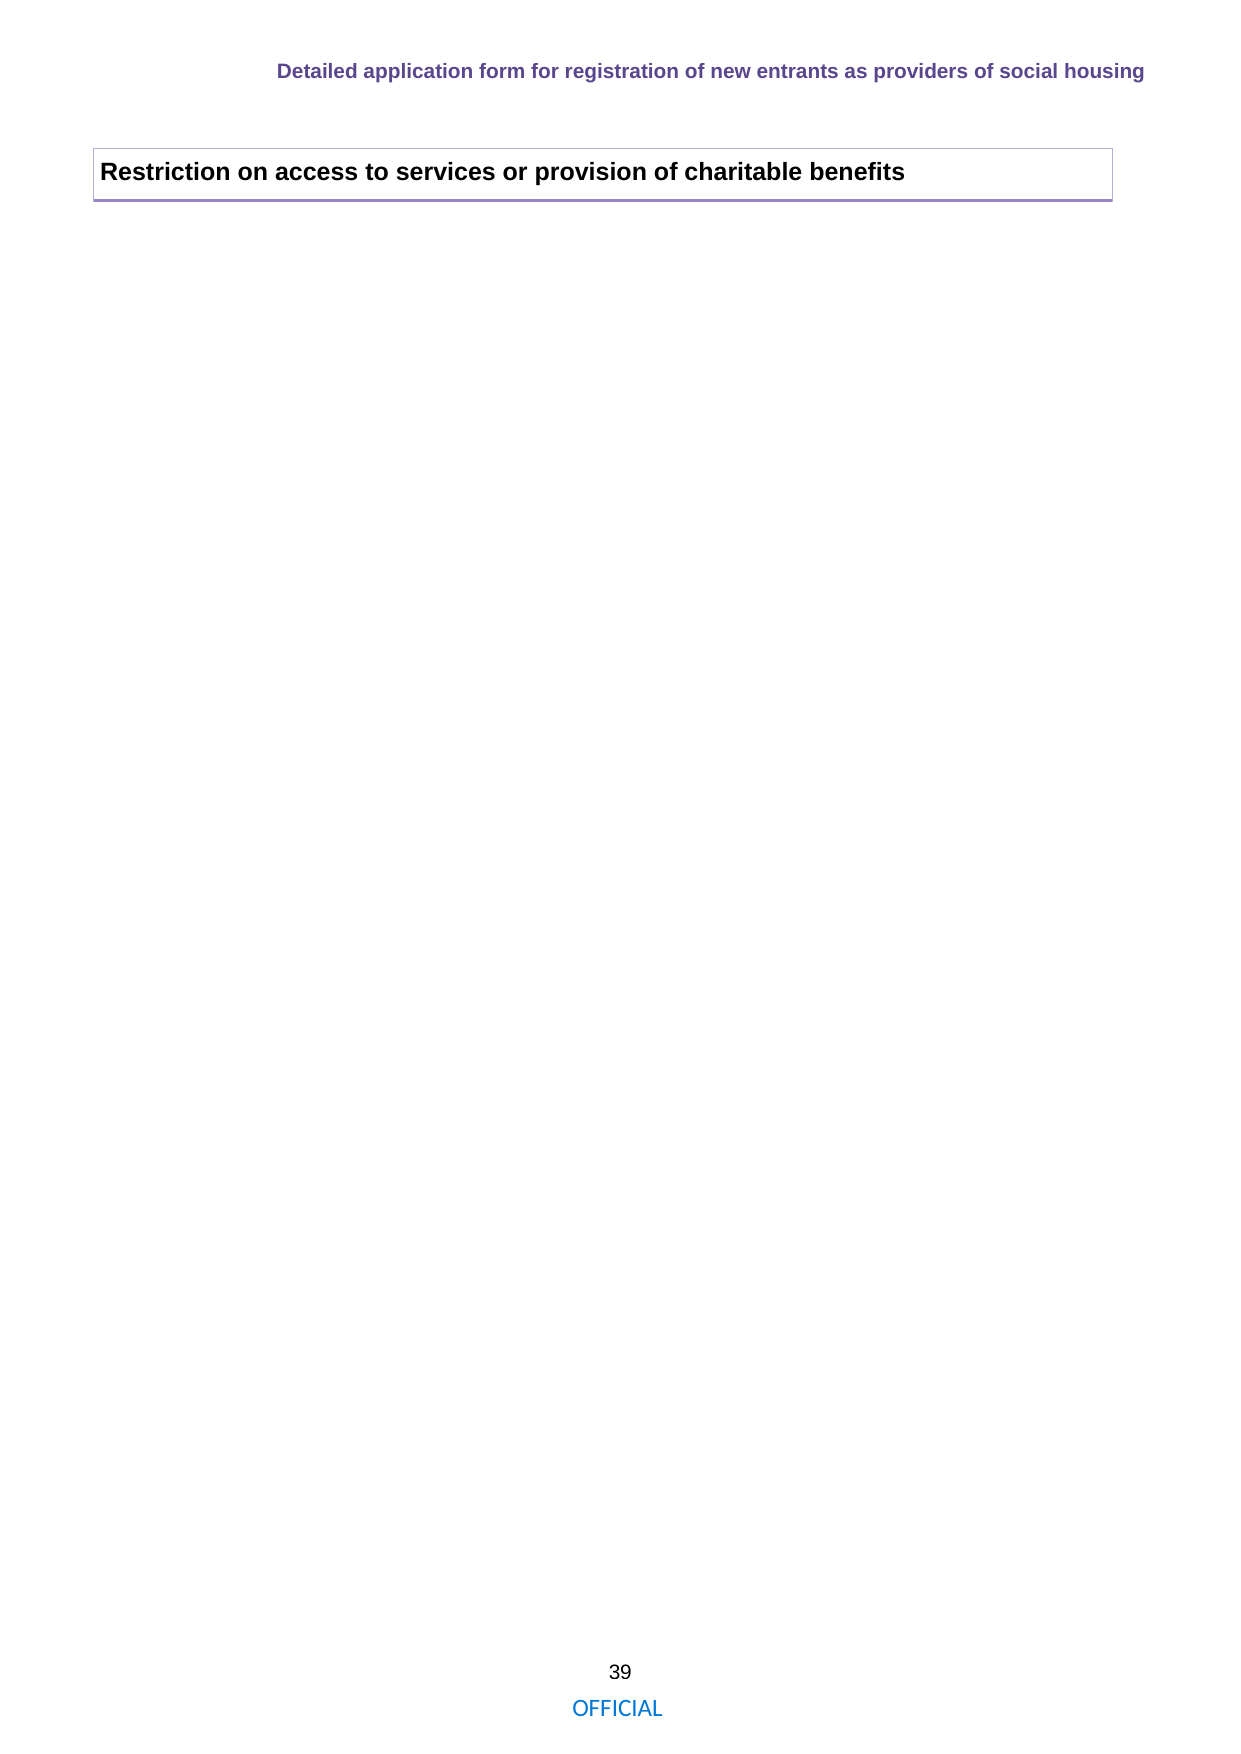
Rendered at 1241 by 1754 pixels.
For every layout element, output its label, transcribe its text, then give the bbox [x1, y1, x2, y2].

table_header Restriction on access to services or provision of charitable benefits [94, 149, 1112, 198]
